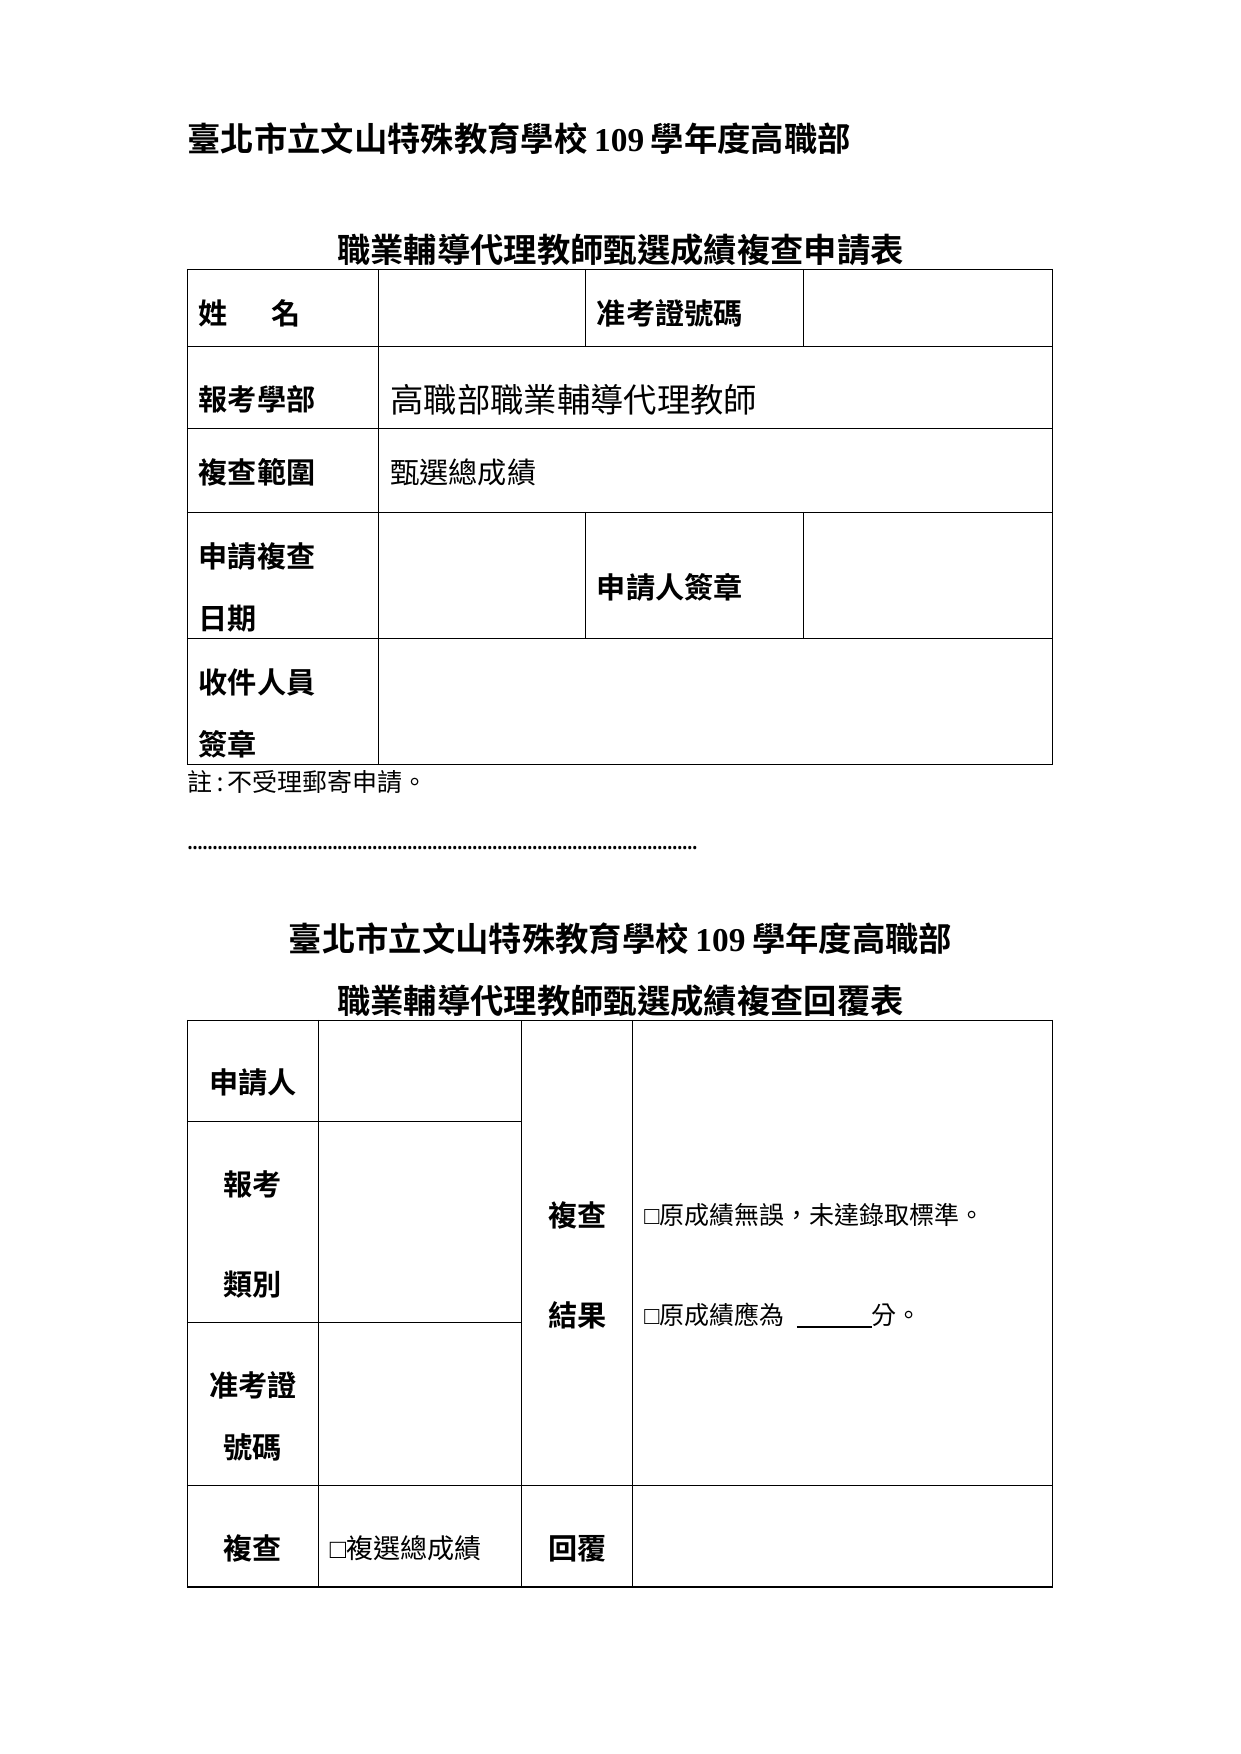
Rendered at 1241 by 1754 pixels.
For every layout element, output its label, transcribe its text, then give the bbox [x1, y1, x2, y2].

text 職業輔導代理教師甄選成績複查申請表 [187, 206, 1053, 269]
text 註:不受理郵寄申請。 [187, 765, 1053, 798]
table_cell [379, 513, 585, 638]
table_cell 收件人員 簽章 [188, 639, 378, 764]
table_header 准考證號碼 [586, 270, 803, 346]
text ………………………………………………………………………………………… [187, 798, 1053, 861]
table_cell [319, 1323, 521, 1485]
table_cell 報考學部 [188, 347, 378, 428]
table_cell 准考證號碼 [188, 1323, 318, 1485]
table_header □原成績無誤，未達錄取標準。 □原成績應為 分。 [633, 1021, 1052, 1485]
table_cell □複選總成績 [319, 1486, 521, 1586]
table_cell 報考 類別 [188, 1122, 318, 1322]
table_header 姓 名 [188, 270, 378, 346]
table_header [804, 270, 1052, 346]
text 臺北市立文山特殊教育學校109學年度高職部 [187, 895, 1053, 957]
table_cell 高職部職業輔導代理教師 [379, 347, 1052, 428]
table_cell 申請複查 日期 [188, 513, 378, 638]
table_cell 回覆 [522, 1486, 632, 1586]
table_header 複查 結果 [522, 1021, 632, 1485]
table_cell [319, 1122, 521, 1322]
table_header 申請人 [188, 1021, 318, 1121]
table_cell 申請人簽章 [586, 513, 803, 638]
table_cell 甄選總成績 [379, 429, 1052, 512]
table_cell [633, 1486, 1052, 1586]
table_cell 複查範圍 [188, 429, 378, 512]
table_header [319, 1021, 521, 1121]
text 臺北市立文山特殊教育學校109學年度高職部 [187, 96, 1053, 158]
table_header [379, 270, 585, 346]
text 職業輔導代理教師甄選成績複查回覆表 [187, 957, 1053, 1020]
table_cell [379, 639, 1052, 764]
table_cell 複查 [188, 1486, 318, 1586]
table_cell [804, 513, 1052, 638]
